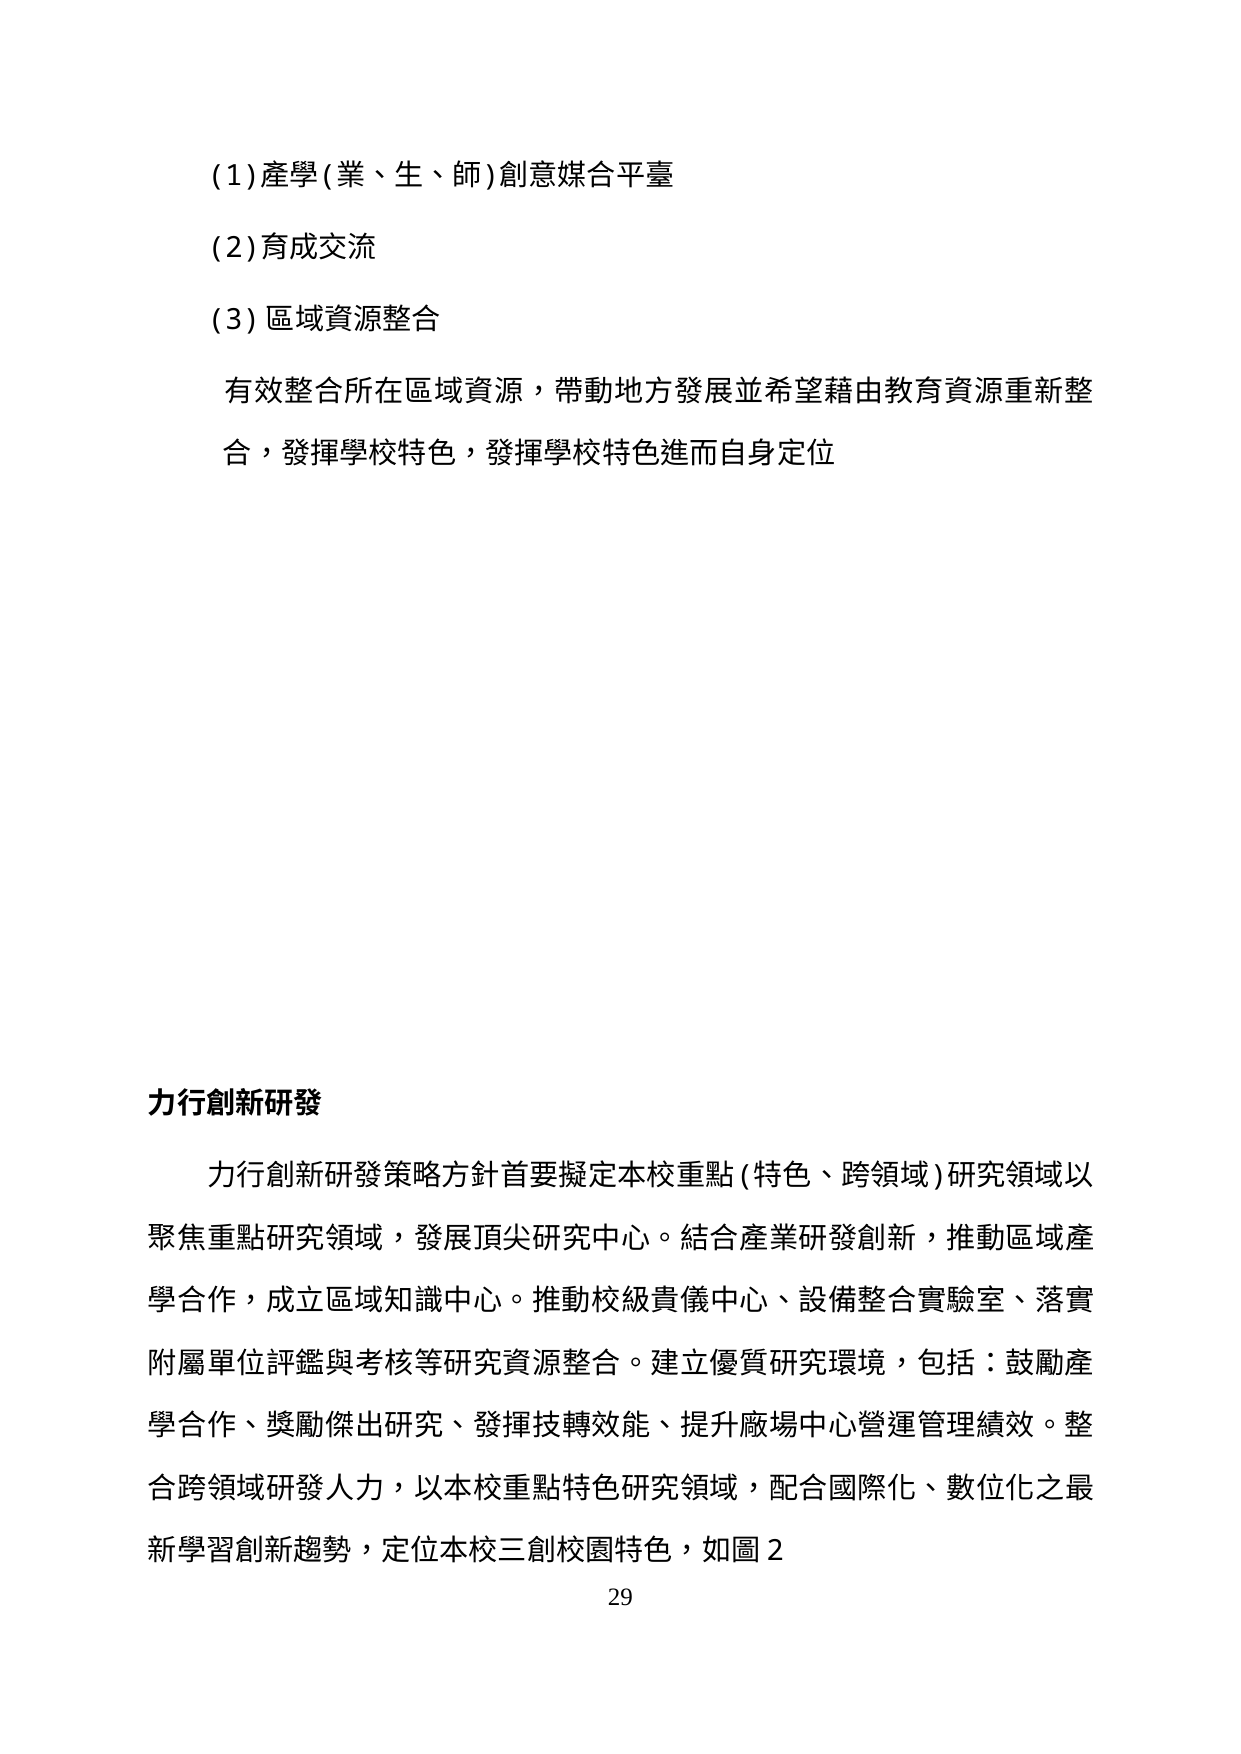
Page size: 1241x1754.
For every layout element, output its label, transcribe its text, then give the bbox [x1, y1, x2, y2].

text 力行創新研發 [148, 1059, 1094, 1122]
text (3) 區域資源整合 [148, 275, 1094, 337]
text (2)育成交流 [148, 203, 1094, 266]
text (1)產學(業、生、師)創意媒合平臺 [148, 131, 1094, 194]
text 力行創新研發策略方針首要擬定本校重點(特色、跨領域)研究領域以聚焦重點研究領域，發展頂尖研究中心。結合產業研發創新，推動區域產學合作，成立區域知識中心。推動校級貴儀中心、設備整合實驗室、落實附屬單位評鑑與考核等研究資源整合。建立優質研究環境，包括：鼓勵產學合作、獎勵傑出研究、發揮技轉效能、提升廠場中心營運管理績效。整合跨領域研發人力，以本校重點特色研究領域，配合國際化、數位化之最新學習創新趨勢，定位本校三創校園特色，如圖2 [148, 1131, 1094, 1569]
text 有效整合所在區域資源，帶動地方發展並希望藉由教育資源重新整合，發揮學校特色，發揮學校特色進而自身定位 [223, 347, 1094, 472]
